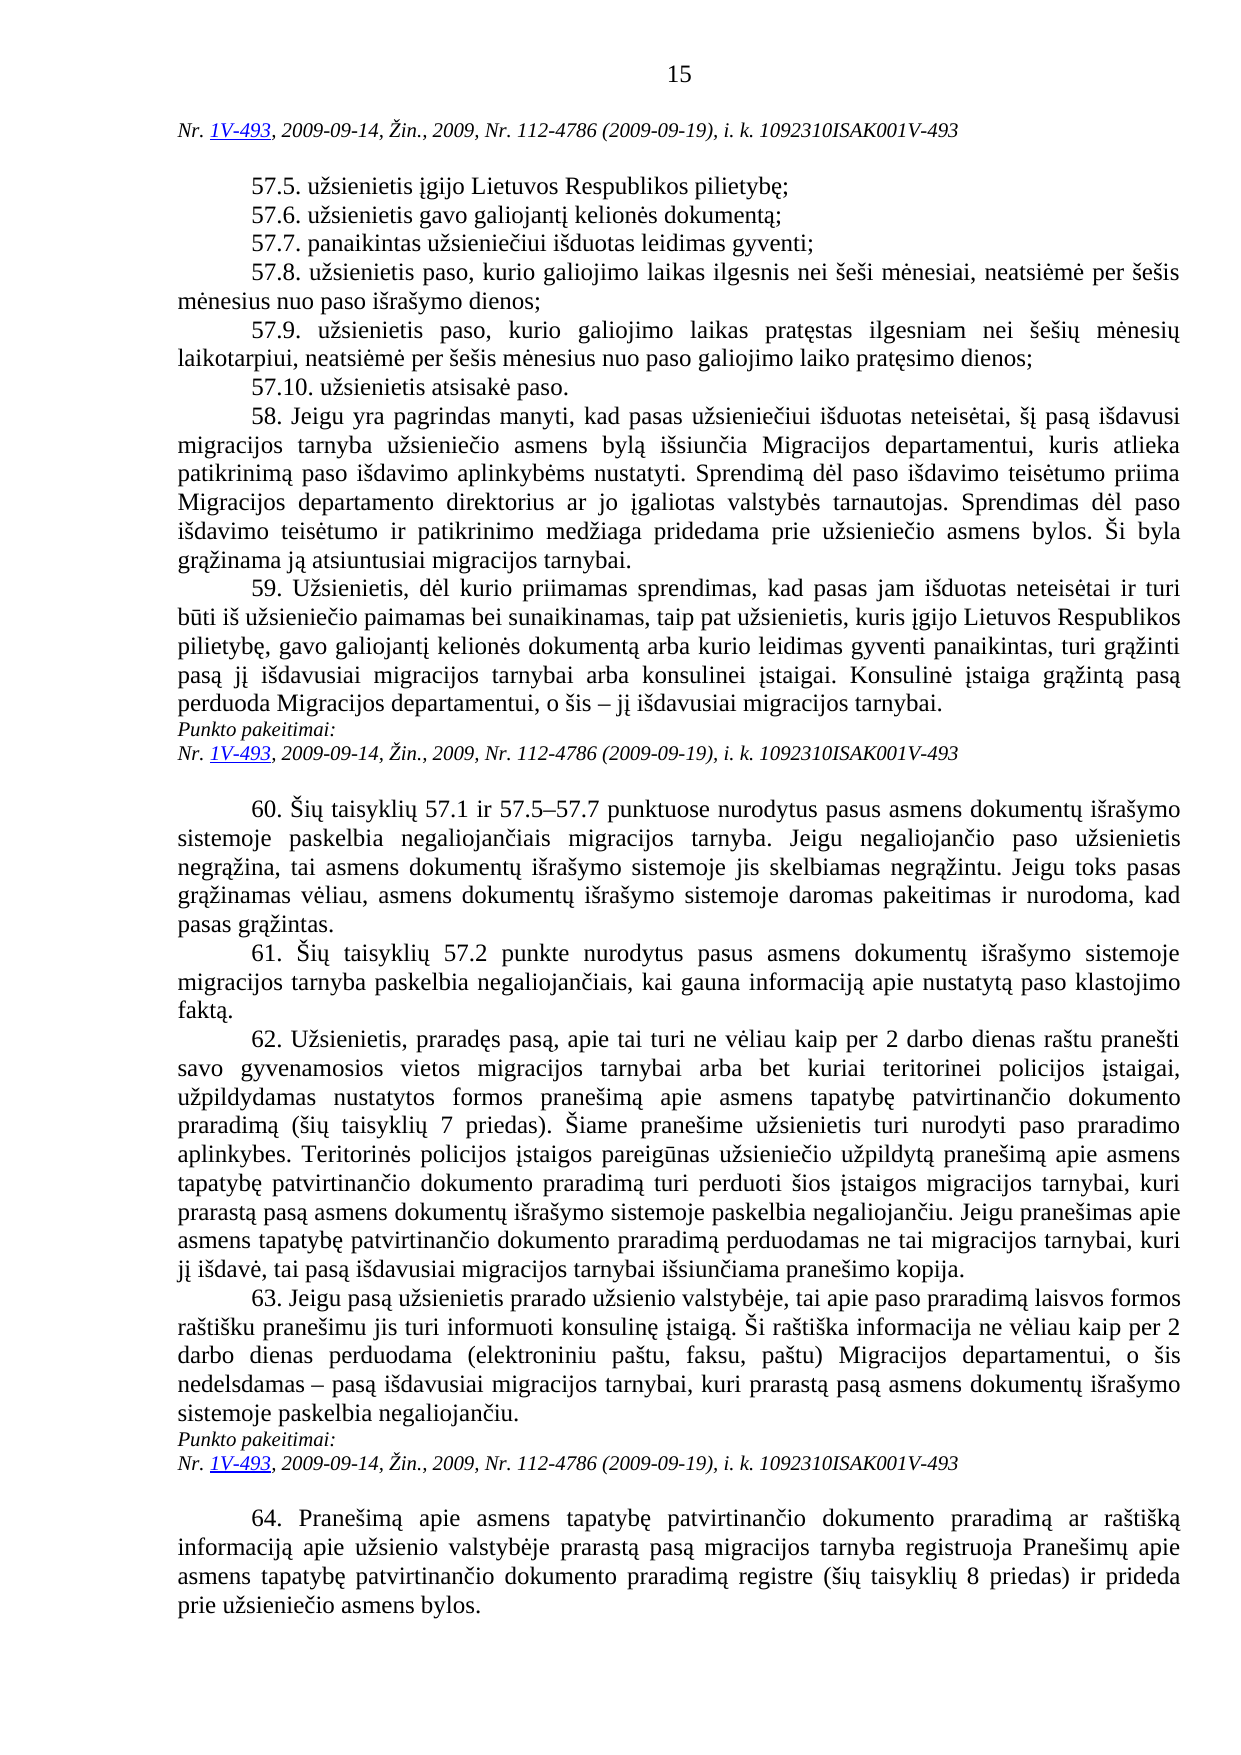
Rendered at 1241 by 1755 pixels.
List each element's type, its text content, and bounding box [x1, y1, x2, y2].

text 57.10. užsienietis atsisakė paso. [177, 372, 1181, 401]
text 57.9. užsienietis paso, kurio galiojimo laikas pratęstas ilgesniam nei šešių mėnesių laikotarpiui, neatsiėmė per šešis mėnesius nuo paso galiojimo laiko pratęsimo dienos; [177, 315, 1181, 372]
text 57.6. užsienietis gavo galiojantį kelionės dokumentą; [177, 200, 1181, 228]
text 59. Užsienietis, dėl kurio priimamas sprendimas, kad pasas jam išduotas neteisėtai ir turi būti iš užsieniečio paimamas bei sunaikinamas, taip pat užsienietis, kuris įgijo Lietuvos Respublikos pilietybę, gavo galiojantį kelionės dokumentą arba kurio leidimas gyventi panaikintas, turi grąžinti pasą jį išdavusiai migracijos tarnybai arba konsulinei įstaigai. Konsulinė įstaiga grąžintą pasą perduoda Migracijos departamentui, o šis – jį išdavusiai migracijos tarnybai. [177, 573, 1181, 717]
text Punkto pakeitimai: [177, 1427, 1181, 1451]
text 57.8. užsienietis paso, kurio galiojimo laikas ilgesnis nei šeši mėnesiai, neatsiėmė per šešis mėnesius nuo paso išrašymo dienos; [177, 257, 1181, 315]
text 57.5. užsienietis įgijo Lietuvos Respublikos pilietybę; [177, 171, 1181, 200]
text 57.7. panaikintas užsieniečiui išduotas leidimas gyventi; [177, 228, 1181, 257]
text Nr. 1V-493, 2009-09-14, Žin., 2009, Nr. 112-4786 (2009-09-19), i. k. 1092310ISAK001V-493 [177, 1451, 1181, 1475]
text Nr. 1V-493, 2009-09-14, Žin., 2009, Nr. 112-4786 (2009-09-19), i. k. 1092310ISAK001V-493 [177, 118, 1181, 142]
text 64. Pranešimą apie asmens tapatybę patvirtinančio dokumento praradimą ar raštišką informaciją apie užsienio valstybėje prarastą pasą migracijos tarnyba registruoja Pranešimų apie asmens tapatybę patvirtinančio dokumento praradimą registre (šių taisyklių 8 priedas) ir prideda prie užsieniečio asmens bylos. [177, 1503, 1181, 1618]
text 58. Jeigu yra pagrindas manyti, kad pasas užsieniečiui išduotas neteisėtai, šį pasą išdavusi migracijos tarnyba užsieniečio asmens bylą išsiunčia Migracijos departamentui, kuris atlieka patikrinimą paso išdavimo aplinkybėms nustatyti. Sprendimą dėl paso išdavimo teisėtumo priima Migracijos departamento direktorius ar jo įgaliotas valstybės tarnautojas. Sprendimas dėl paso išdavimo teisėtumo ir patikrinimo medžiaga pridedama prie užsieniečio asmens bylos. Ši byla grąžinama ją atsiuntusiai migracijos tarnybai. [177, 401, 1181, 573]
text 61. Šių taisyklių 57.2 punkte nurodytus pasus asmens dokumentų išrašymo sistemoje migracijos tarnyba paskelbia negaliojančiais, kai gauna informaciją apie nustatytą paso klastojimo faktą. [177, 938, 1181, 1024]
text Punkto pakeitimai: [177, 717, 1181, 741]
text 60. Šių taisyklių 57.1 ir 57.5–57.7 punktuose nurodytus pasus asmens dokumentų išrašymo sistemoje paskelbia negaliojančiais migracijos tarnyba. Jeigu negaliojančio paso užsienietis negrąžina, tai asmens dokumentų išrašymo sistemoje jis skelbiamas negrąžintu. Jeigu toks pasas grąžinamas vėliau, asmens dokumentų išrašymo sistemoje daromas pakeitimas ir nurodoma, kad pasas grąžintas. [177, 794, 1181, 938]
text 62. Užsienietis, praradęs pasą, apie tai turi ne vėliau kaip per 2 darbo dienas raštu pranešti savo gyvenamosios vietos migracijos tarnybai arba bet kuriai teritorinei policijos įstaigai, užpildydamas nustatytos formos pranešimą apie asmens tapatybę patvirtinančio dokumento praradimą (šių taisyklių 7 priedas). Šiame pranešime užsienietis turi nurodyti paso praradimo aplinkybes. Teritorinės policijos įstaigos pareigūnas užsieniečio užpildytą pranešimą apie asmens tapatybę patvirtinančio dokumento praradimą turi perduoti šios įstaigos migracijos tarnybai, kuri prarastą pasą asmens dokumentų išrašymo sistemoje paskelbia negaliojančiu. Jeigu pranešimas apie asmens tapatybę patvirtinančio dokumento praradimą perduodamas ne tai migracijos tarnybai, kuri jį išdavė, tai pasą išdavusiai migracijos tarnybai išsiunčiama pranešimo kopija. [177, 1024, 1181, 1283]
text Nr. 1V-493, 2009-09-14, Žin., 2009, Nr. 112-4786 (2009-09-19), i. k. 1092310ISAK001V-493 [177, 741, 1181, 765]
text 63. Jeigu pasą užsienietis prarado užsienio valstybėje, tai apie paso praradimą laisvos formos raštišku pranešimu jis turi informuoti konsulinę įstaigą. Ši raštiška informacija ne vėliau kaip per 2 darbo dienas perduodama (elektroniniu paštu, faksu, paštu) Migracijos departamentui, o šis nedelsdamas – pasą išdavusiai migracijos tarnybai, kuri prarastą pasą asmens dokumentų išrašymo sistemoje paskelbia negaliojančiu. [177, 1283, 1181, 1427]
